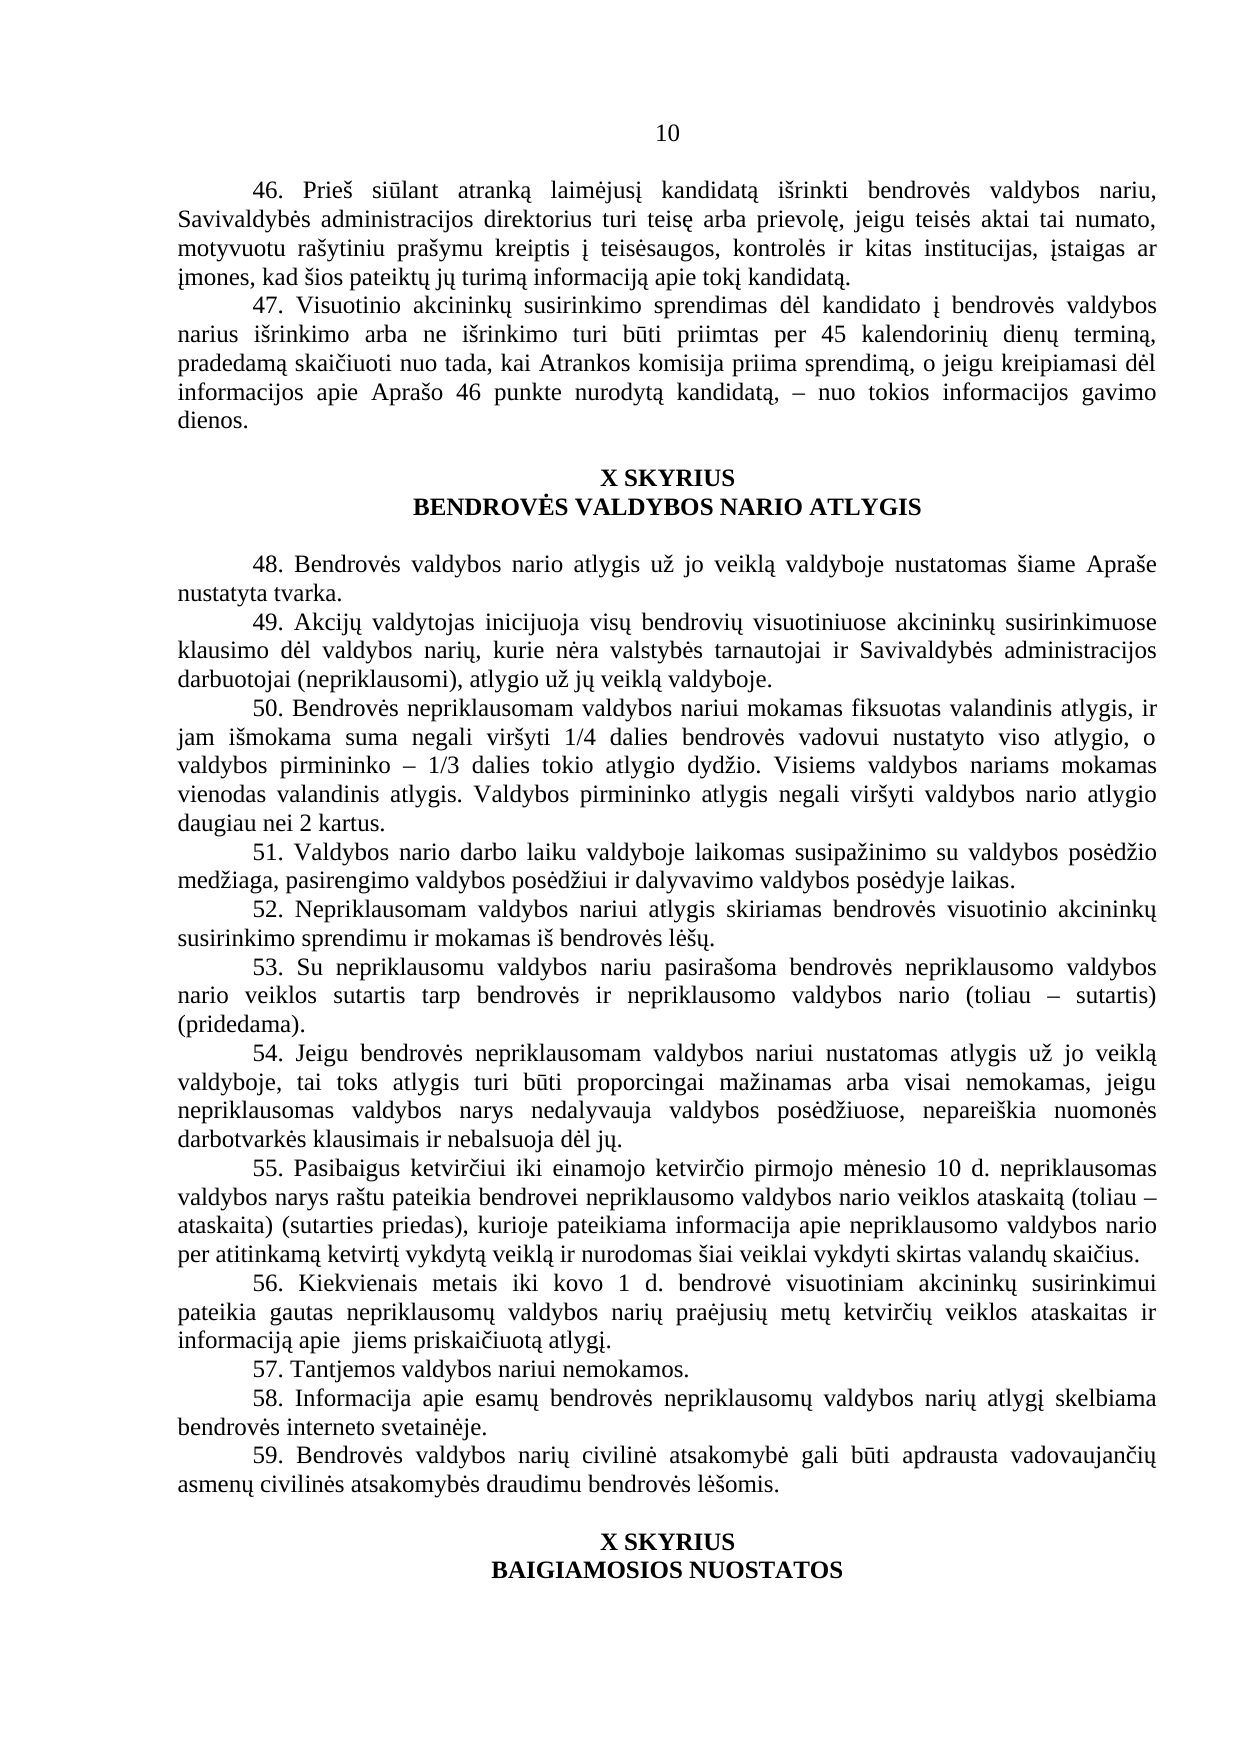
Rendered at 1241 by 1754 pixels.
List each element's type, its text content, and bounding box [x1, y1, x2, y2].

text 52. Nepriklausomam valdybos nariui atlygis skiriamas bendrovės visuotinio akcininkų susirinkimo sprendimu ir mokamas iš bendrovės lėšų. [177, 894, 1157, 952]
text BENDROVĖS VALDYBOS NARIO ATLYGIS [177, 492, 1157, 521]
text 49. Akcijų valdytojas inicijuoja visų bendrovių visuotiniuose akcininkų susirinkimuose klausimo dėl valdybos narių, kurie nėra valstybės tarnautojai ir Savivaldybės administracijos darbuotojai (nepriklausomi), atlygio už jų veiklą valdyboje. [177, 607, 1157, 693]
text 51. Valdybos nario darbo laiku valdyboje laikomas susipažinimo su valdybos posėdžio medžiaga, pasirengimo valdybos posėdžiui ir dalyvavimo valdybos posėdyje laikas. [177, 837, 1157, 894]
text 59. Bendrovės valdybos narių civilinė atsakomybė gali būti apdrausta vadovaujančių asmenų civilinės atsakomybės draudimu bendrovės lėšomis. [177, 1441, 1157, 1498]
text 50. Bendrovės nepriklausomam valdybos nariui mokamas fiksuotas valandinis atlygis, ir jam išmokama suma negali viršyti 1/4 dalies bendrovės vadovui nustatyto viso atlygio, o valdybos pirmininko – 1/3 dalies tokio atlygio dydžio. Visiems valdybos nariams mokamas vienodas valandinis atlygis. Valdybos pirmininko atlygis negali viršyti valdybos nario atlygio daugiau nei 2 kartus. [177, 693, 1157, 837]
text 56. Kiekvienais metais iki kovo 1 d. bendrovė visuotiniam akcininkų susirinkimui pateikia gautas nepriklausomų valdybos narių praėjusių metų ketvirčių veiklos ataskaitas ir informaciją apie jiems priskaičiuotą atlygį. [177, 1268, 1157, 1354]
text X SKYRIUS [177, 463, 1157, 492]
text BAIGIAMOSIOS NUOSTATOS [177, 1556, 1157, 1584]
text 54. Jeigu bendrovės nepriklausomam valdybos nariui nustatomas atlygis už jo veiklą valdyboje, tai toks atlygis turi būti proporcingai mažinamas arba visai nemokamas, jeigu nepriklausomas valdybos narys nedalyvauja valdybos posėdžiuose, nepareiškia nuomonės darbotvarkės klausimais ir nebalsuoja dėl jų. [177, 1038, 1157, 1153]
text 58. Informacija apie esamų bendrovės nepriklausomų valdybos narių atlygį skelbiama bendrovės interneto svetainėje. [177, 1383, 1157, 1441]
text 53. Su nepriklausomu valdybos nariu pasirašoma bendrovės nepriklausomo valdybos nario veiklos sutartis tarp bendrovės ir nepriklausomo valdybos nario (toliau – sutartis) (pridedama). [177, 952, 1157, 1038]
text 46. Prieš siūlant atranką laimėjusį kandidatą išrinkti bendrovės valdybos nariu, Savivaldybės administracijos direktorius turi teisę arba prievolę, jeigu teisės aktai tai numato, motyvuotu rašytiniu prašymu kreiptis į teisėsaugos, kontrolės ir kitas institucijas, įstaigas ar įmones, kad šios pateiktų jų turimą informaciją apie tokį kandidatą. [177, 176, 1157, 291]
text 47. Visuotinio akcininkų susirinkimo sprendimas dėl kandidato į bendrovės valdybos narius išrinkimo arba ne išrinkimo turi būti priimtas per 45 kalendorinių dienų terminą, pradedamą skaičiuoti nuo tada, kai Atrankos komisija priima sprendimą, o jeigu kreipiamasi dėl informacijos apie Aprašo 46 punkte nurodytą kandidatą, – nuo tokios informacijos gavimo dienos. [177, 291, 1157, 434]
text X SKYRIUS [177, 1527, 1157, 1556]
text 48. Bendrovės valdybos nario atlygis už jo veiklą valdyboje nustatomas šiame Apraše nustatyta tvarka. [177, 549, 1157, 607]
text 55. Pasibaigus ketvirčiui iki einamojo ketvirčio pirmojo mėnesio 10 d. nepriklausomas valdybos narys raštu pateikia bendrovei nepriklausomo valdybos nario veiklos ataskaitą (toliau – ataskaita) (sutarties priedas), kurioje pateikiama informacija apie nepriklausomo valdybos nario per atitinkamą ketvirtį vykdytą veiklą ir nurodomas šiai veiklai vykdyti skirtas valandų skaičius. [177, 1153, 1157, 1268]
text 57. Tantjemos valdybos nariui nemokamos. [177, 1354, 1157, 1383]
